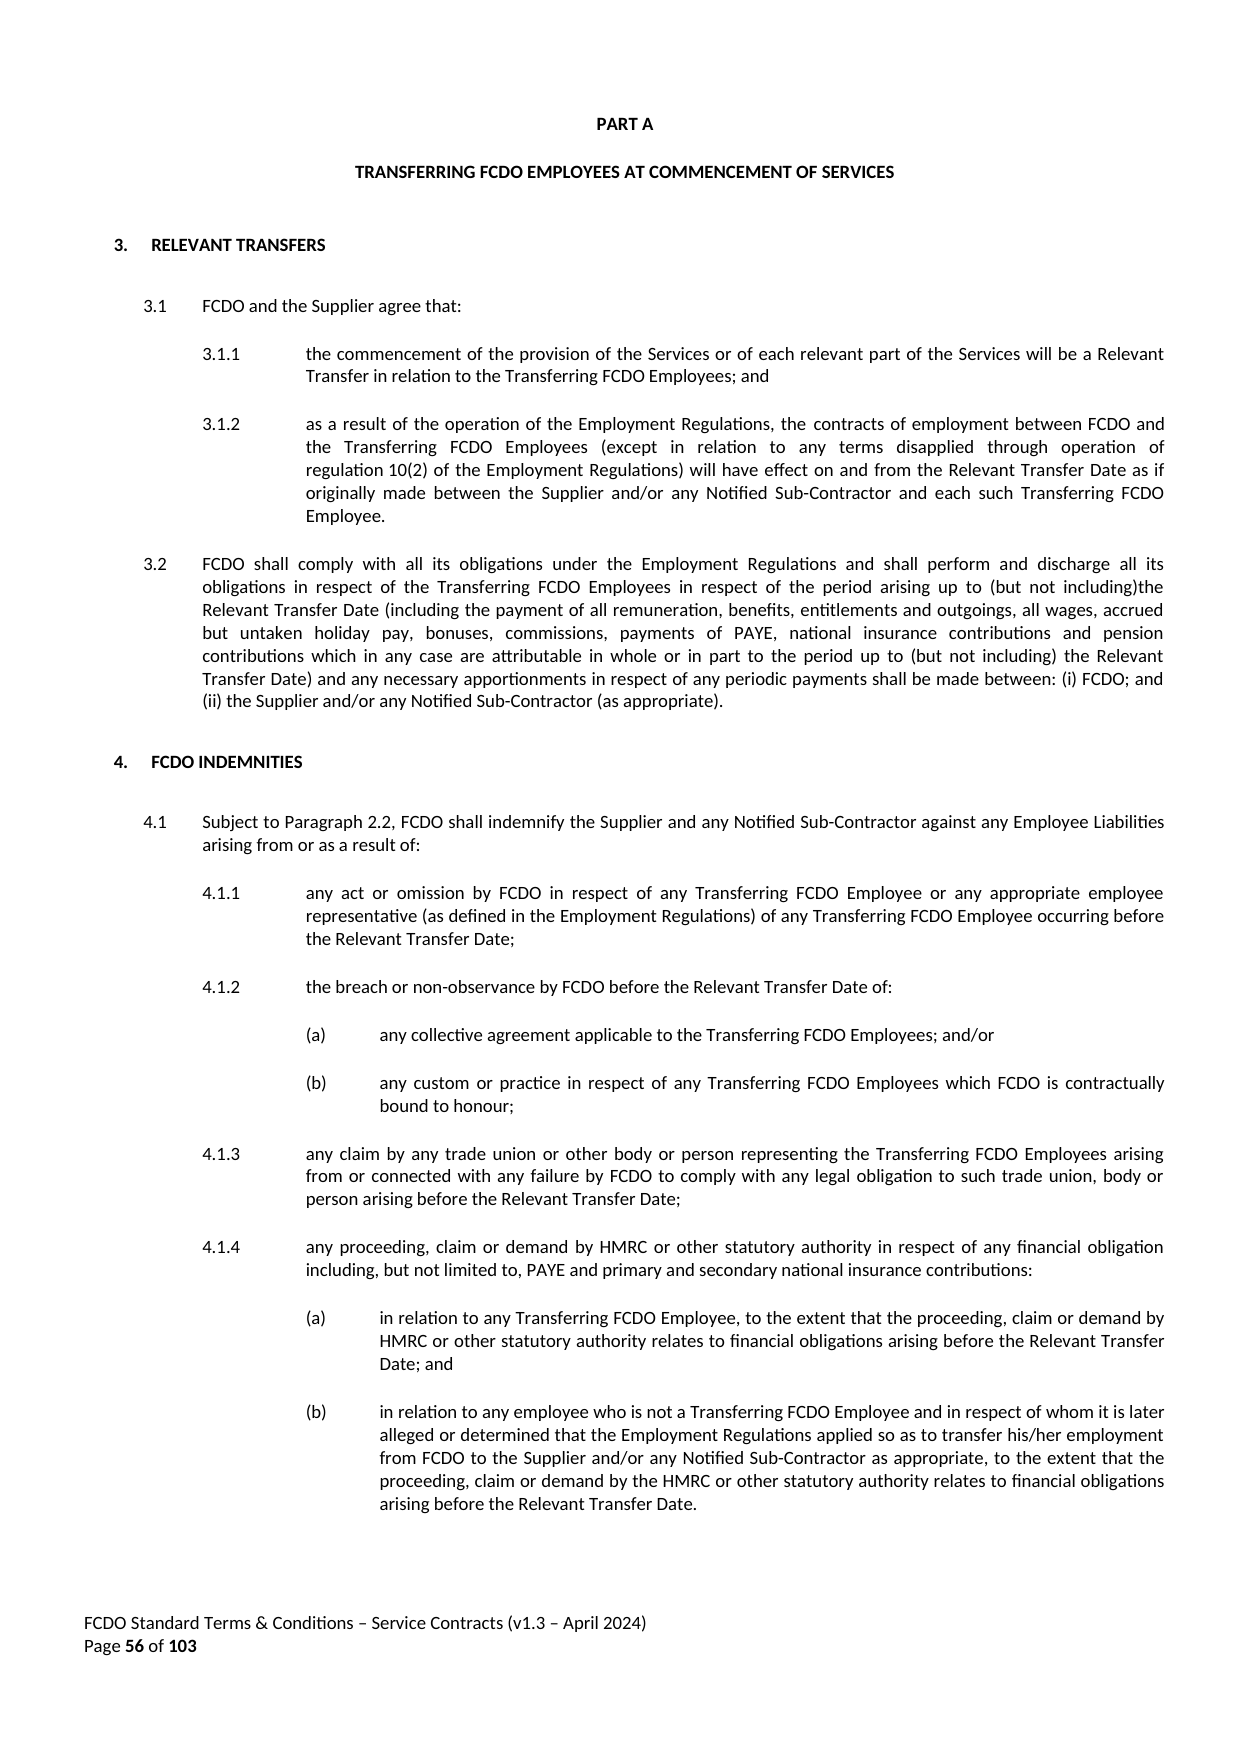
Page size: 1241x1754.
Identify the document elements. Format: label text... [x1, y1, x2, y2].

list any act or omission by FCDO in respect of any Transferring FCDO Employee or any appropriate employee representative (as defined in the Employment Regulations) of any Transferring FCDO Employee occurring before the Relevant Transfer Date; [202, 881, 1166, 950]
list FCDO and the Supplier agree that: [143, 294, 1166, 317]
text Transferring FCDO Employees at commencement of Services [84, 160, 1166, 183]
list FCDO shall comply with all its obligations under the Employment Regulations and shall perform and discharge all its obligations in respect of the Transferring FCDO Employees in respect of the period arising up to (but not including)the Relevant Transfer Date (including the payment of all remuneration, benefits, entitlements and outgoings, all wages, accrued but untaken holiday pay, bonuses, commissions, payments of PAYE, national insurance contributions and pension contributions which in any case are attributable in whole or in part to the period up to (but not including) the Relevant Transfer Date) and any necessary apportionments in respect of any periodic payments shall be made between: (i) FCDO; and (ii) the Supplier and/or any Notified Sub-Contractor (as appropriate). [143, 552, 1166, 712]
list in relation to any Transferring FCDO Employee, to the extent that the proceeding, claim or demand by HMRC or other statutory authority relates to financial obligations arising before the Relevant Transfer Date; and [306, 1306, 1166, 1375]
list the commencement of the provision of the Services or of each relevant part of the Services will be a Relevant Transfer in relation to the Transferring FCDO Employees; and [202, 342, 1166, 387]
list any custom or practice in respect of any Transferring FCDO Employees which FCDO is contractually bound to honour; [306, 1071, 1166, 1117]
list any claim by any trade union or other body or person representing the Transferring FCDO Employees arising from or connected with any failure by FCDO to comply with any legal obligation to such trade union, body or person arising before the Relevant Transfer Date; [202, 1142, 1166, 1210]
list in relation to any employee who is not a Transferring FCDO Employee and in respect of whom it is later alleged or determined that the Employment Regulations applied so as to transfer his/her employment from FCDO to the Supplier and/or any Notified Sub-Contractor as appropriate, to the extent that the proceeding, claim or demand by the HMRC or other statutory authority relates to financial obligations arising before the Relevant Transfer Date. [306, 1400, 1166, 1514]
list as a result of the operation of the Employment Regulations, the contracts of employment between FCDO and the Transferring FCDO Employees (except in relation to any terms disapplied through operation of regulation 10(2) of the Employment Regulations) will have effect on and from the Relevant Transfer Date as if originally made between the Supplier and/or any Notified Sub-Contractor and each such Transferring FCDO Employee. [202, 412, 1166, 527]
list the breach or non-observance by FCDO before the Relevant Transfer Date of: [202, 975, 1166, 998]
text PART A [84, 112, 1166, 135]
subtitle RELEVANT TRANSFERS [113, 233, 1166, 256]
list any proceeding, claim or demand by HMRC or other statutory authority in respect of any financial obligation including, but not limited to, PAYE and primary and secondary national insurance contributions: [202, 1235, 1166, 1281]
subtitle FCDO INDEMNITIES [113, 750, 1166, 773]
list any collective agreement applicable to the Transferring FCDO Employees; and/or [306, 1023, 1166, 1046]
list Subject to Paragraph 2.2, FCDO shall indemnify the Supplier and any Notified Sub-Contractor against any Employee Liabilities arising from or as a result of: [143, 810, 1166, 856]
